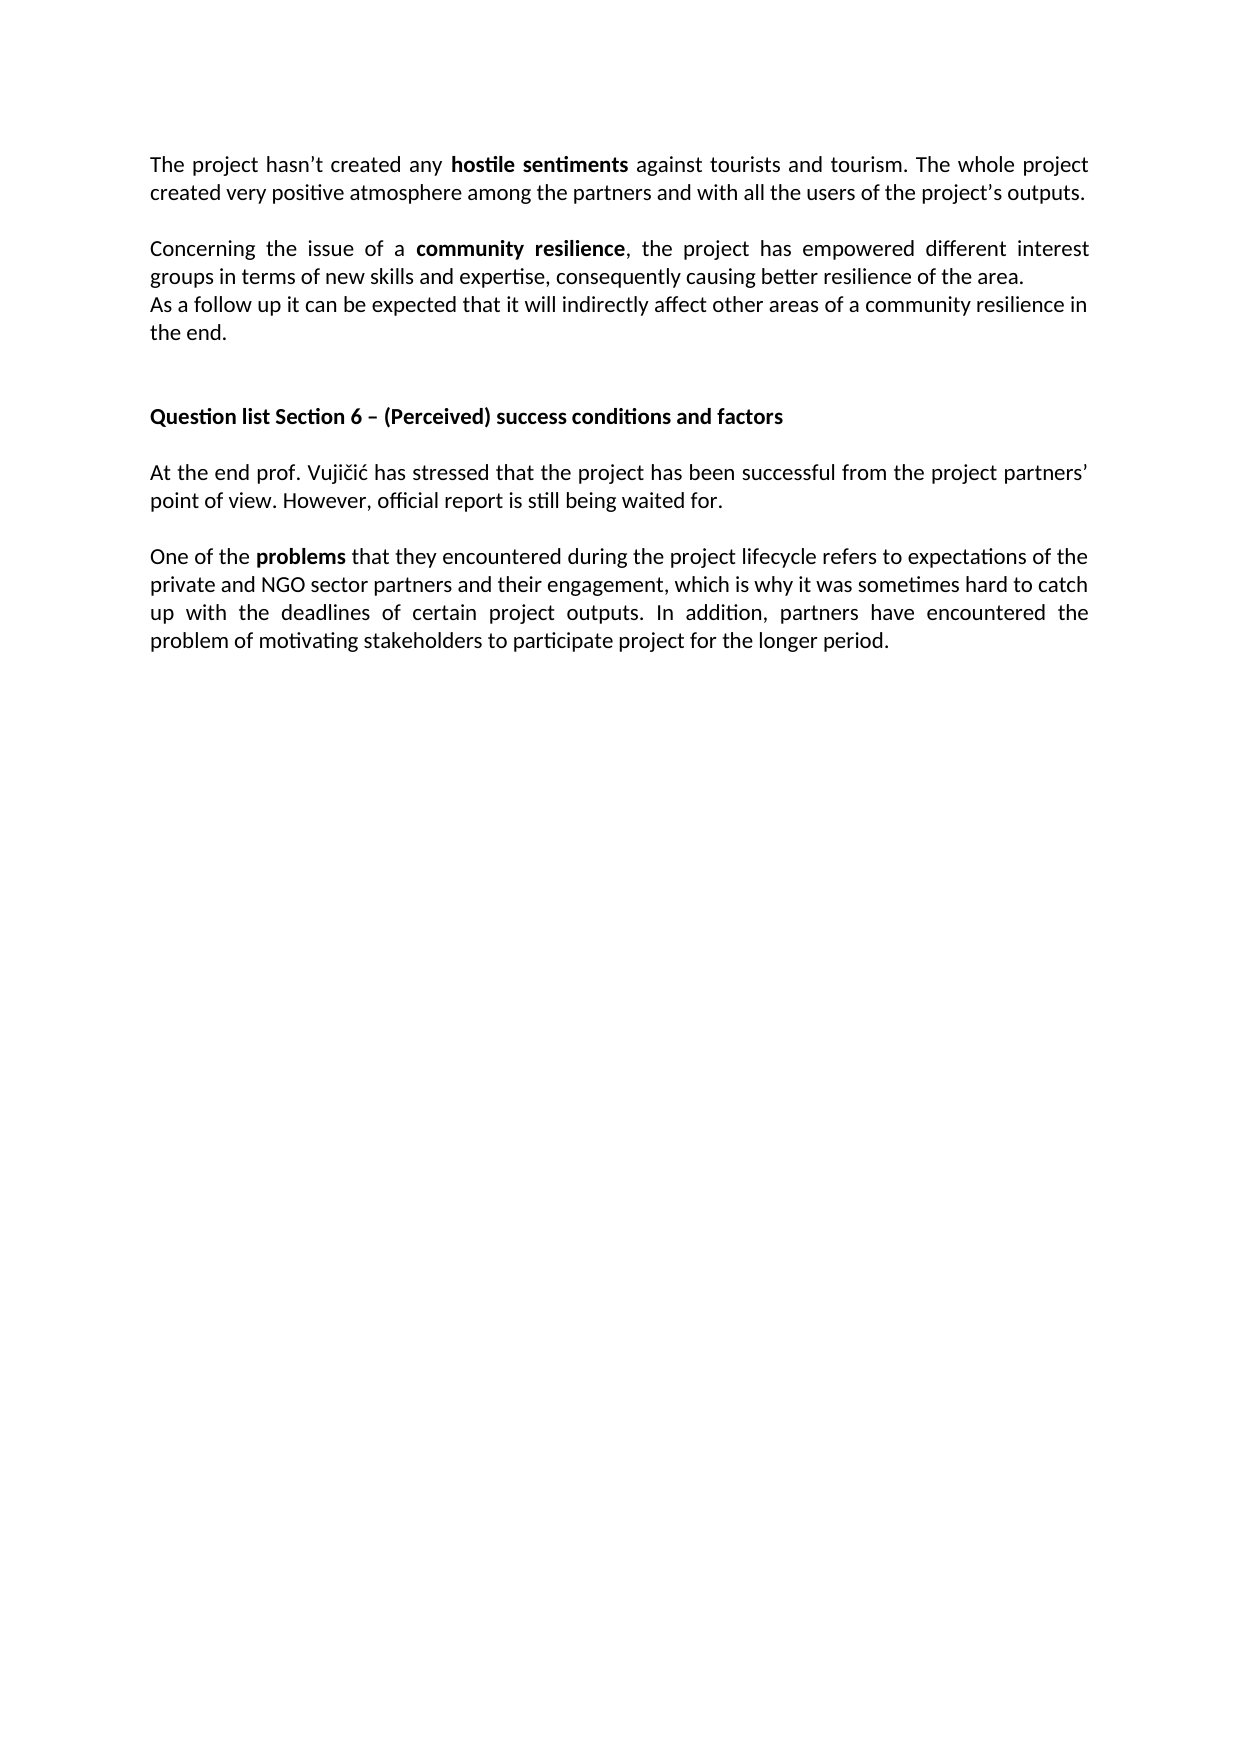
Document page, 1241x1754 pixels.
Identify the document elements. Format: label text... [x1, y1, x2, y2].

text As a follow up it can be expected that it will indirectly affect other areas of a community resilience in the end. [150, 290, 1090, 346]
text At the end prof. Vujičić has stressed that the project has been successful from the project partners’ point of view. However, official report is still being waited for. [150, 458, 1090, 514]
text One of the problems that they encountered during the project lifecycle refers to expectations of the private and NGO sector partners and their engagement, which is why it was sometimes hard to catch up with the deadlines of certain project outputs. In addition, partners have encountered the problem of motivating stakeholders to participate project for the longer period. [150, 542, 1090, 654]
text The project hasn’t created any hostile sentiments against tourists and tourism. The whole project created very positive atmosphere among the partners and with all the users of the project’s outputs. [150, 150, 1090, 206]
text Question list Section 6 – (Perceived) success conditions and factors [150, 402, 1090, 430]
text Concerning the issue of a community resilience, the project has empowered different interest groups in terms of new skills and expertise, consequently causing better resilience of the area. [150, 234, 1090, 290]
